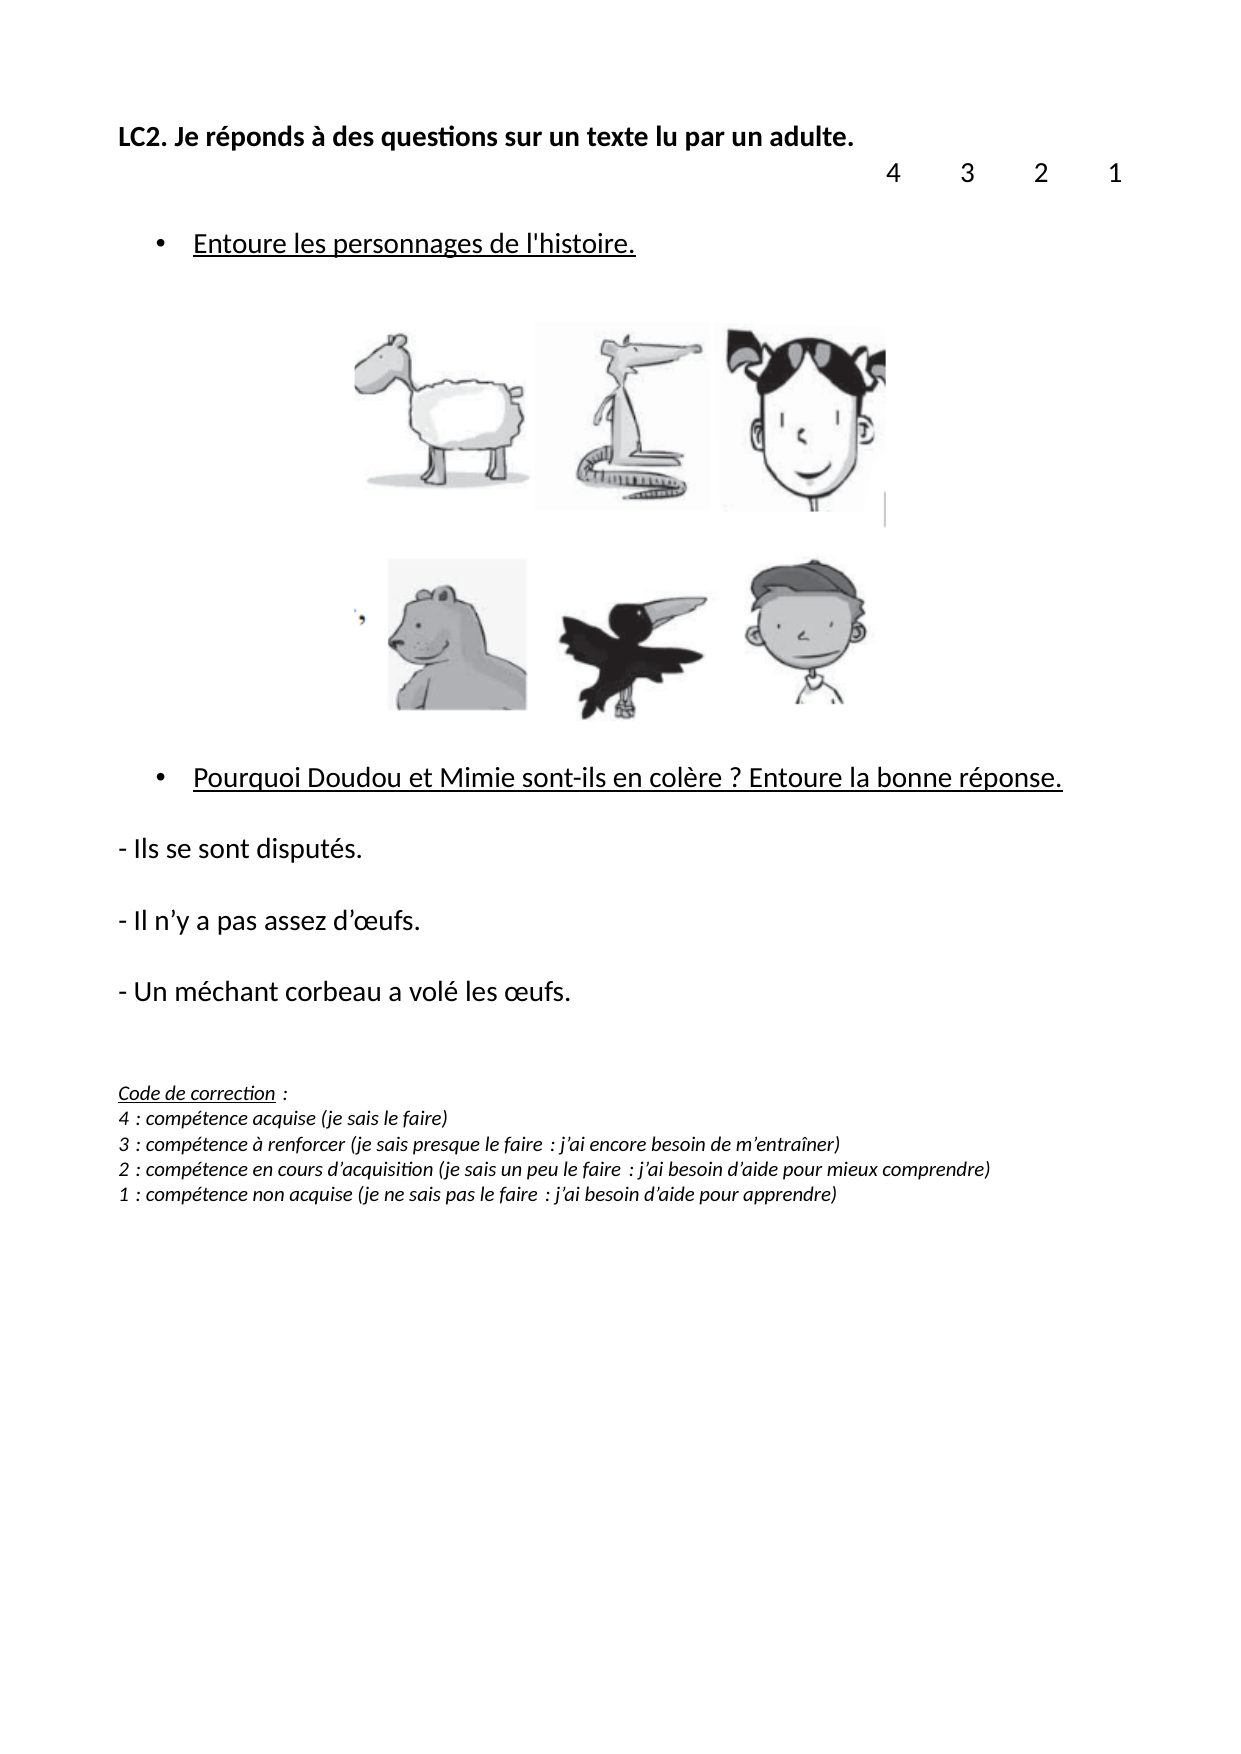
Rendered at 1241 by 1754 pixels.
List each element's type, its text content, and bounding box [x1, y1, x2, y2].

list Pourquoi Doudou et Mimie sont-ils en colère ? Entoure la bonne réponse. [156, 759, 1122, 795]
text 1 : compétence non acquise (je ne sais pas le faire : j’ai besoin d’aide pour apprendre) [118, 1182, 1122, 1207]
list Entoure les personnages de l'histoire. [156, 225, 1122, 261]
text - Il n’y a pas assez d’œufs. [118, 902, 1122, 937]
text 3 : compétence à renforcer (je sais presque le faire : j’ai encore besoin de m’entraîner) [118, 1131, 1122, 1156]
text 4 3 2 1 [118, 154, 1122, 189]
text 2 : compétence en cours d’acquisition (je sais un peu le faire : j’ai besoin d’aide pour mieux comprendre) [118, 1156, 1122, 1182]
picture [354, 296, 886, 759]
text - Un méchant corbeau a volé les œufs. [118, 973, 1122, 1009]
text Code de correction : [118, 1080, 1122, 1105]
text 4 : compétence acquise (je sais le faire) [118, 1105, 1122, 1131]
text - Ils se sont disputés. [118, 831, 1122, 866]
text LC2. Je réponds à des questions sur un texte lu par un adulte. [118, 118, 1122, 154]
